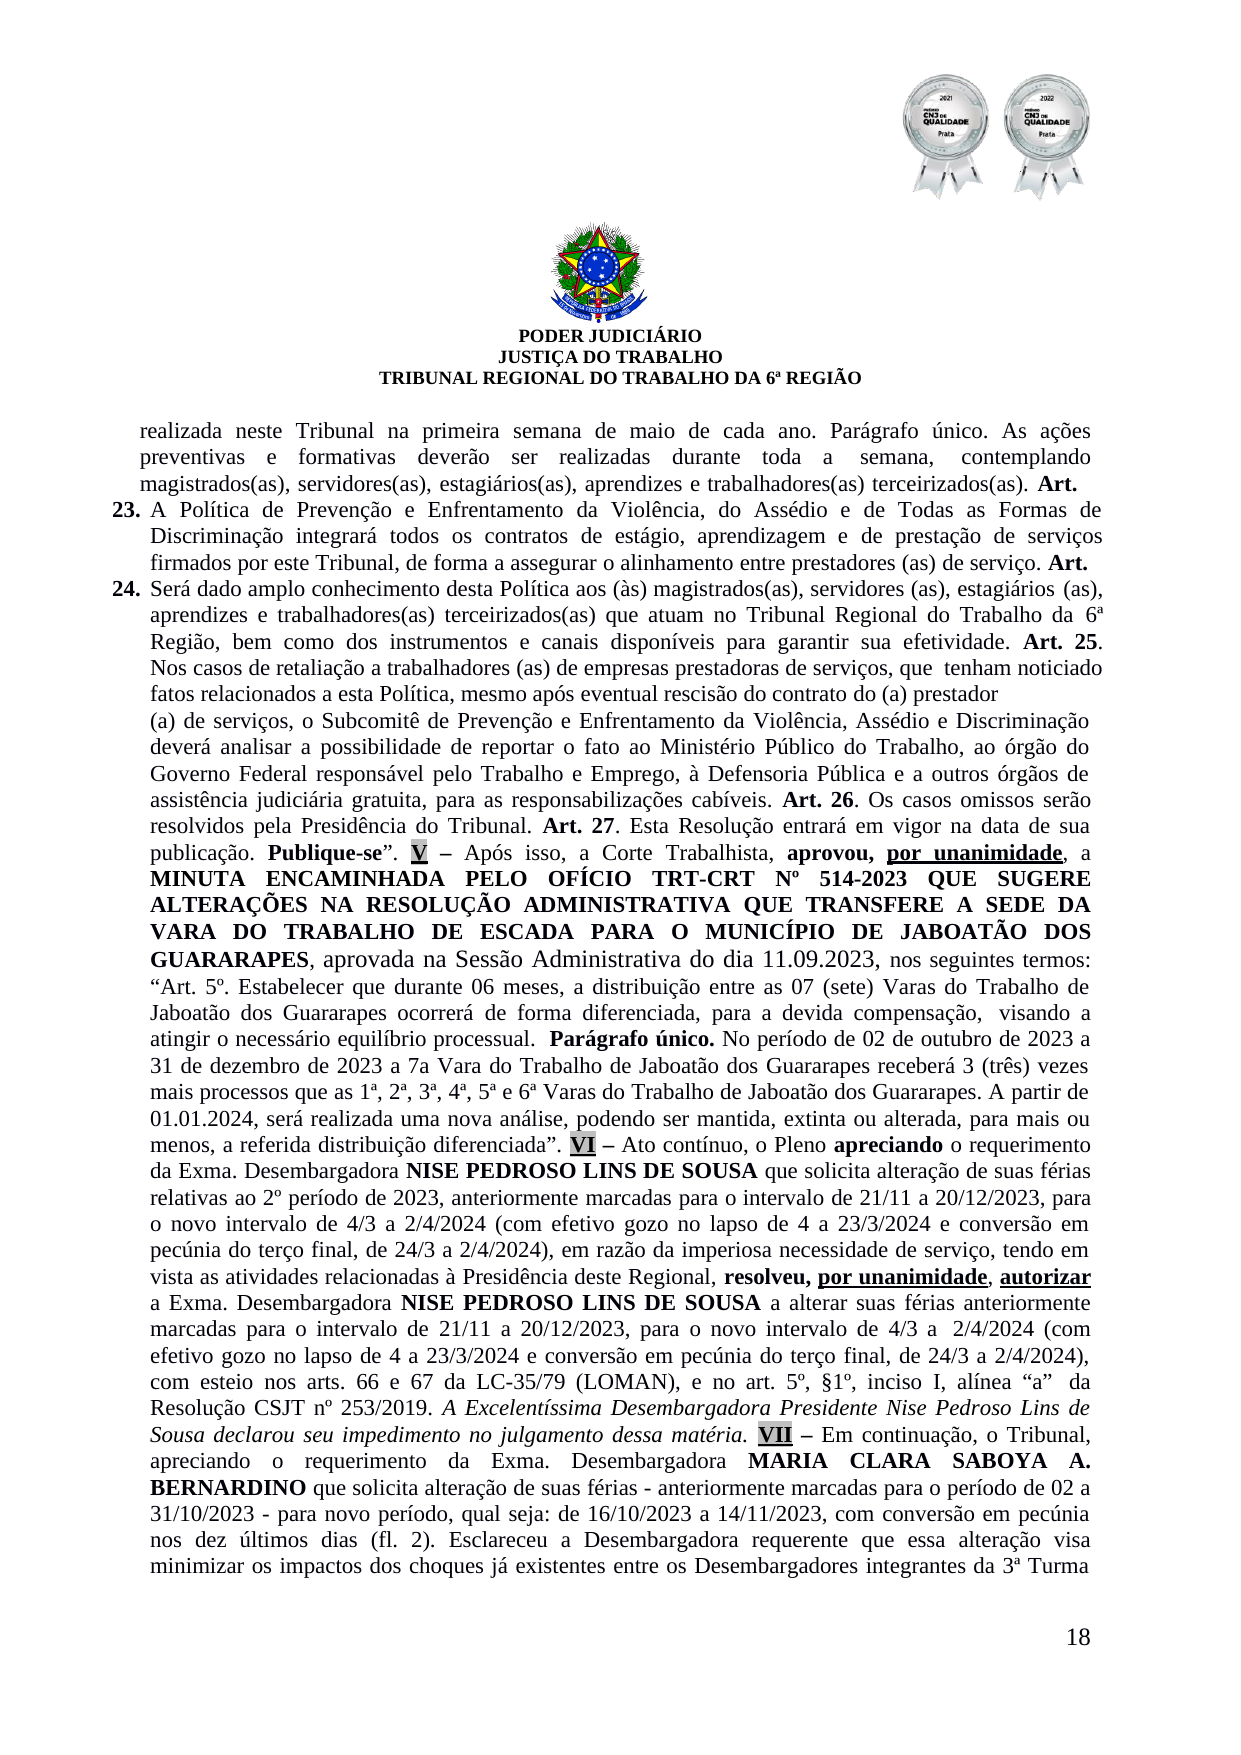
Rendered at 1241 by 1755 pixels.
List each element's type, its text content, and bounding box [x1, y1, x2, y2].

list Será dado amplo conhecimento desta Política aos (às) magistrados(as), servidores (as), estagiários (as), aprendizes e trabalhadores(as) terceirizados(as) que atuam no Tribunal Regional do Trabalho da 6ª Região, bem como dos instrumentos e canais disponíveis para garantir sua efetividade. Art. 25. Nos casos de retaliação a trabalhadores (as) de empresas prestadoras de serviços, que tenham noticiado fatos relacionados a esta Política, mesmo após eventual rescisão do contrato do (a) prestador [139, 575, 1103, 707]
text realizada neste Tribunal na primeira semana de maio de cada ano. Parágrafo único. As ações preventivas e formativas deverão ser realizadas durante toda a semana, contemplando magistrados(as), servidores(as), estagiários(as), aprendizes e trabalhadores(as) terceirizados(as). Art. [139, 417, 1091, 496]
list A Política de Prevenção e Enfrentamento da Violência, do Assédio e de Todas as Formas de Discriminação integrará todos os contratos de estágio, aprendizagem e de prestação de serviços firmados por este Tribunal, de forma a assegurar o alinhamento entre prestadores (as) de serviço. Art. [139, 496, 1103, 575]
text (a) de serviços, o Subcomitê de Prevenção e Enfrentamento da Violência, Assédio e Discriminação deverá analisar a possibilidade de reportar o fato ao Ministério Público do Trabalho, ao órgão do Governo Federal responsável pelo Trabalho e Emprego, à Defensoria Pública e a outros órgãos de assistência judiciária gratuita, para as responsabilizações cabíveis. Art. 26. Os casos omissos serão resolvidos pela Presidência do Tribunal. Art. 27. Esta Resolução entrará em vigor na data de sua publicação. Publique-se”. V – Após isso, a Corte Trabalhista, aprovou, por unanimidade, a MINUTA ENCAMINHADA PELO OFÍCIO TRT-CRT Nº 514-2023 QUE SUGERE ALTERAÇÕES NA RESOLUÇÃO ADMINISTRATIVA QUE TRANSFERE A SEDE DA VARA DO TRABALHO DE ESCADA PARA O MUNICÍPIO DE JABOATÃO DOS GUARARAPES, aprovada na Sessão Administrativa do dia 11.09.2023, nos seguintes termos: “Art. 5º. Estabelecer que durante 06 meses, a distribuição entre as 07 (sete) Varas do Trabalho de Jaboatão dos Guararapes ocorrerá de forma diferenciada, para a devida compensação, visando a atingir o necessário equilíbrio processual. Parágrafo único. No período de 02 de outubro de 2023 a 31 de dezembro de 2023 a 7a Vara do Trabalho de Jaboatão dos Guararapes receberá 3 (três) vezes mais processos que as 1ª, 2ª, 3ª, 4ª, 5ª e 6ª Varas do Trabalho de Jaboatão dos Guararapes. A partir de 01.01.2024, será realizada uma nova análise, podendo ser mantida, extinta ou alterada, para mais ou menos, a referida distribuição diferenciada”. VI – Ato contínuo, o Pleno apreciando o requerimento da Exma. Desembargadora NISE PEDROSO LINS DE SOUSA que solicita alteração de suas férias relativas ao 2º período de 2023, anteriormente marcadas para o intervalo de 21/11 a 20/12/2023, para o novo intervalo de 4/3 a 2/4/2024 (com efetivo gozo no lapso de 4 a 23/3/2024 e conversão em pecúnia do terço final, de 24/3 a 2/4/2024), em razão da imperiosa necessidade de serviço, tendo em vista as atividades relacionadas à Presidência deste Regional, resolveu, por unanimidade, autorizar a Exma. Desembargadora NISE PEDROSO LINS DE SOUSA a alterar suas férias anteriormente marcadas para o intervalo de 21/11 a 20/12/2023, para o novo intervalo de 4/3 a 2/4/2024 (com efetivo gozo no lapso de 4 a 23/3/2024 e conversão em pecúnia do terço final, de 24/3 a 2/4/2024), com esteio nos arts. 66 e 67 da LC-35/79 (LOMAN), e no art. 5º, §1º, inciso I, alínea “a” da Resolução CSJT nº 253/2019. A Excelentíssima Desembargadora Presidente Nise Pedroso Lins de Sousa declarou seu impedimento no julgamento dessa matéria. VII – Em continuação, o Tribunal, apreciando o requerimento da Exma. Desembargadora MARIA CLARA SABOYA A. BERNARDINO que solicita alteração de suas férias - anteriormente marcadas para o período de 02 a 31/10/2023 - para novo período, qual seja: de 16/10/2023 a 14/11/2023, com conversão em pecúnia nos dez últimos dias (fl. 2). Esclareceu a Desembargadora requerente que essa alteração visa minimizar os impactos dos choques já existentes entre os Desembargadores integrantes da 3ª Turma [150, 707, 1091, 1579]
